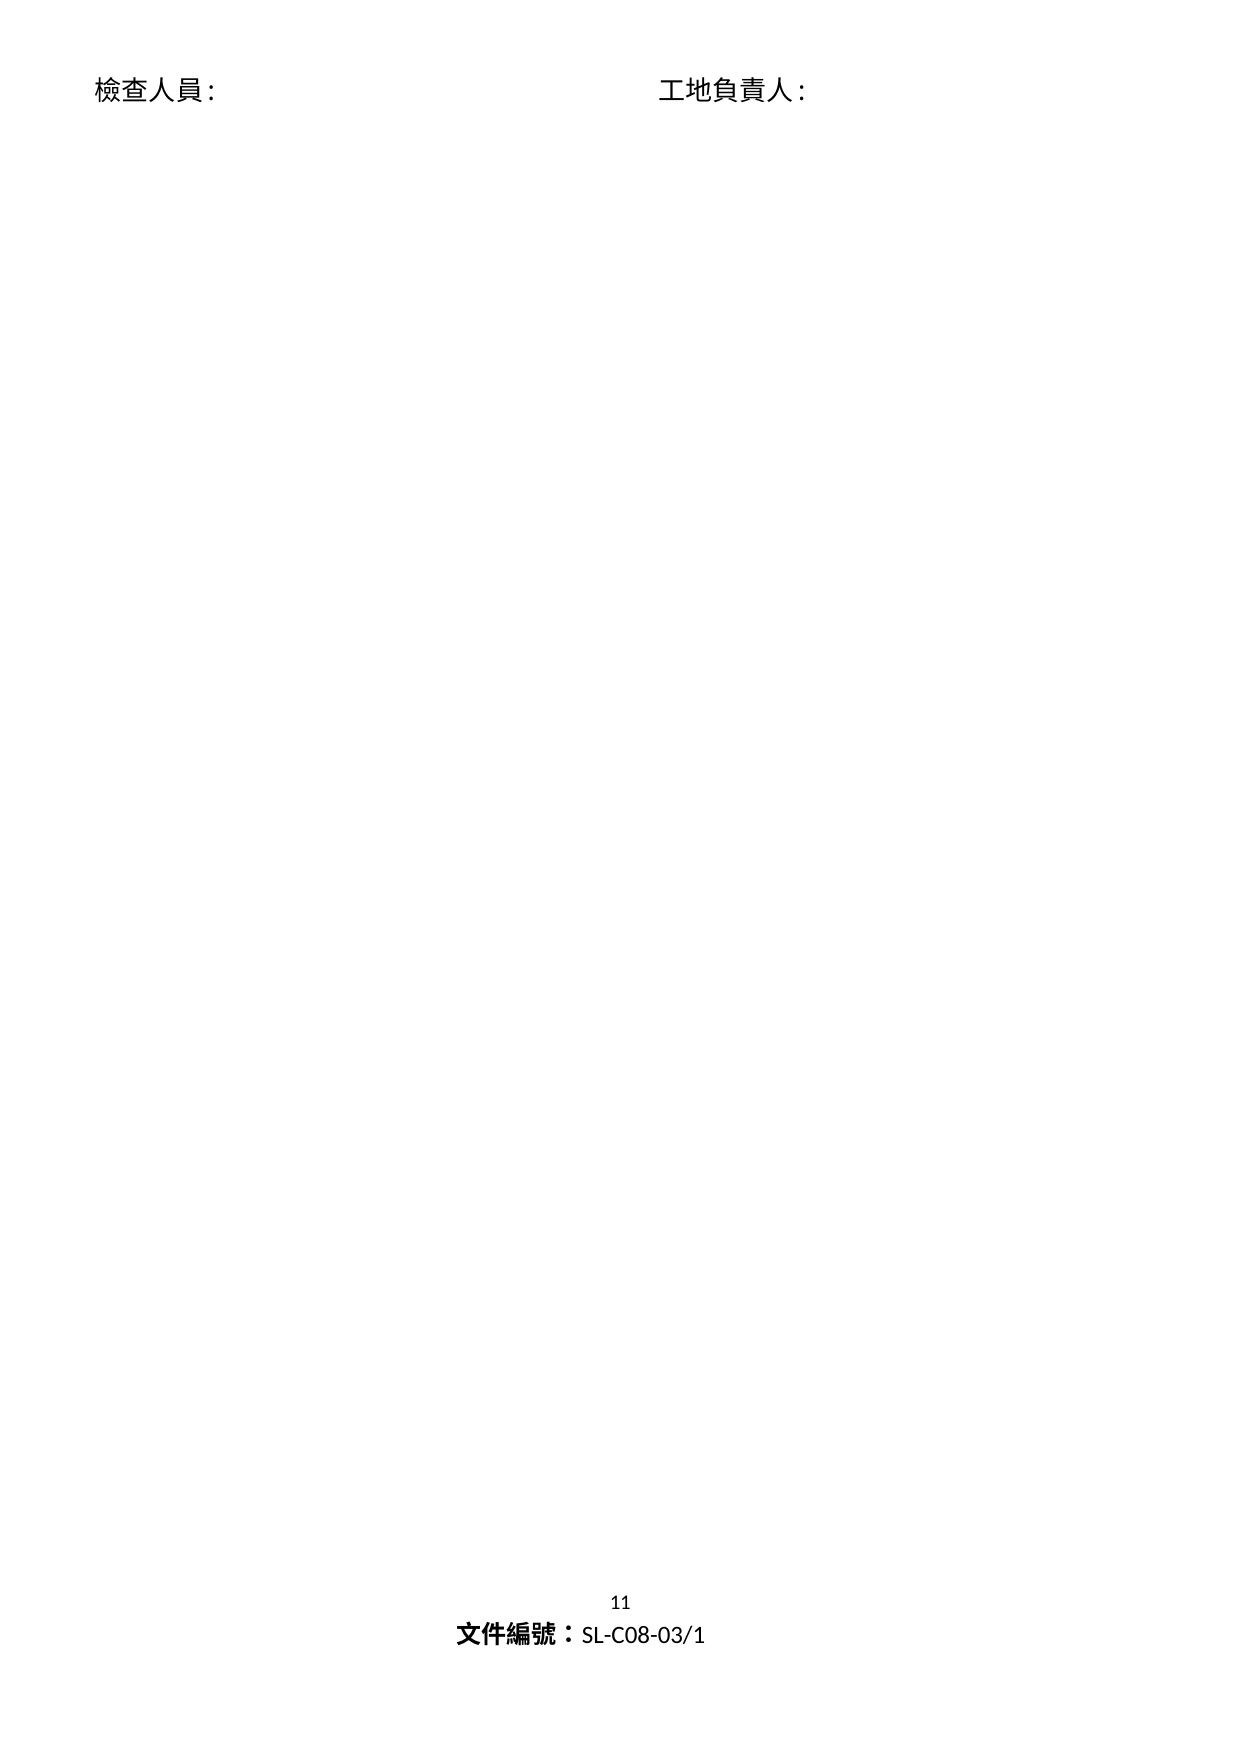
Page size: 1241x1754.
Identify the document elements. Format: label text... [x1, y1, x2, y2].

text 檢查人員: 工地負責人: [94, 75, 1146, 106]
